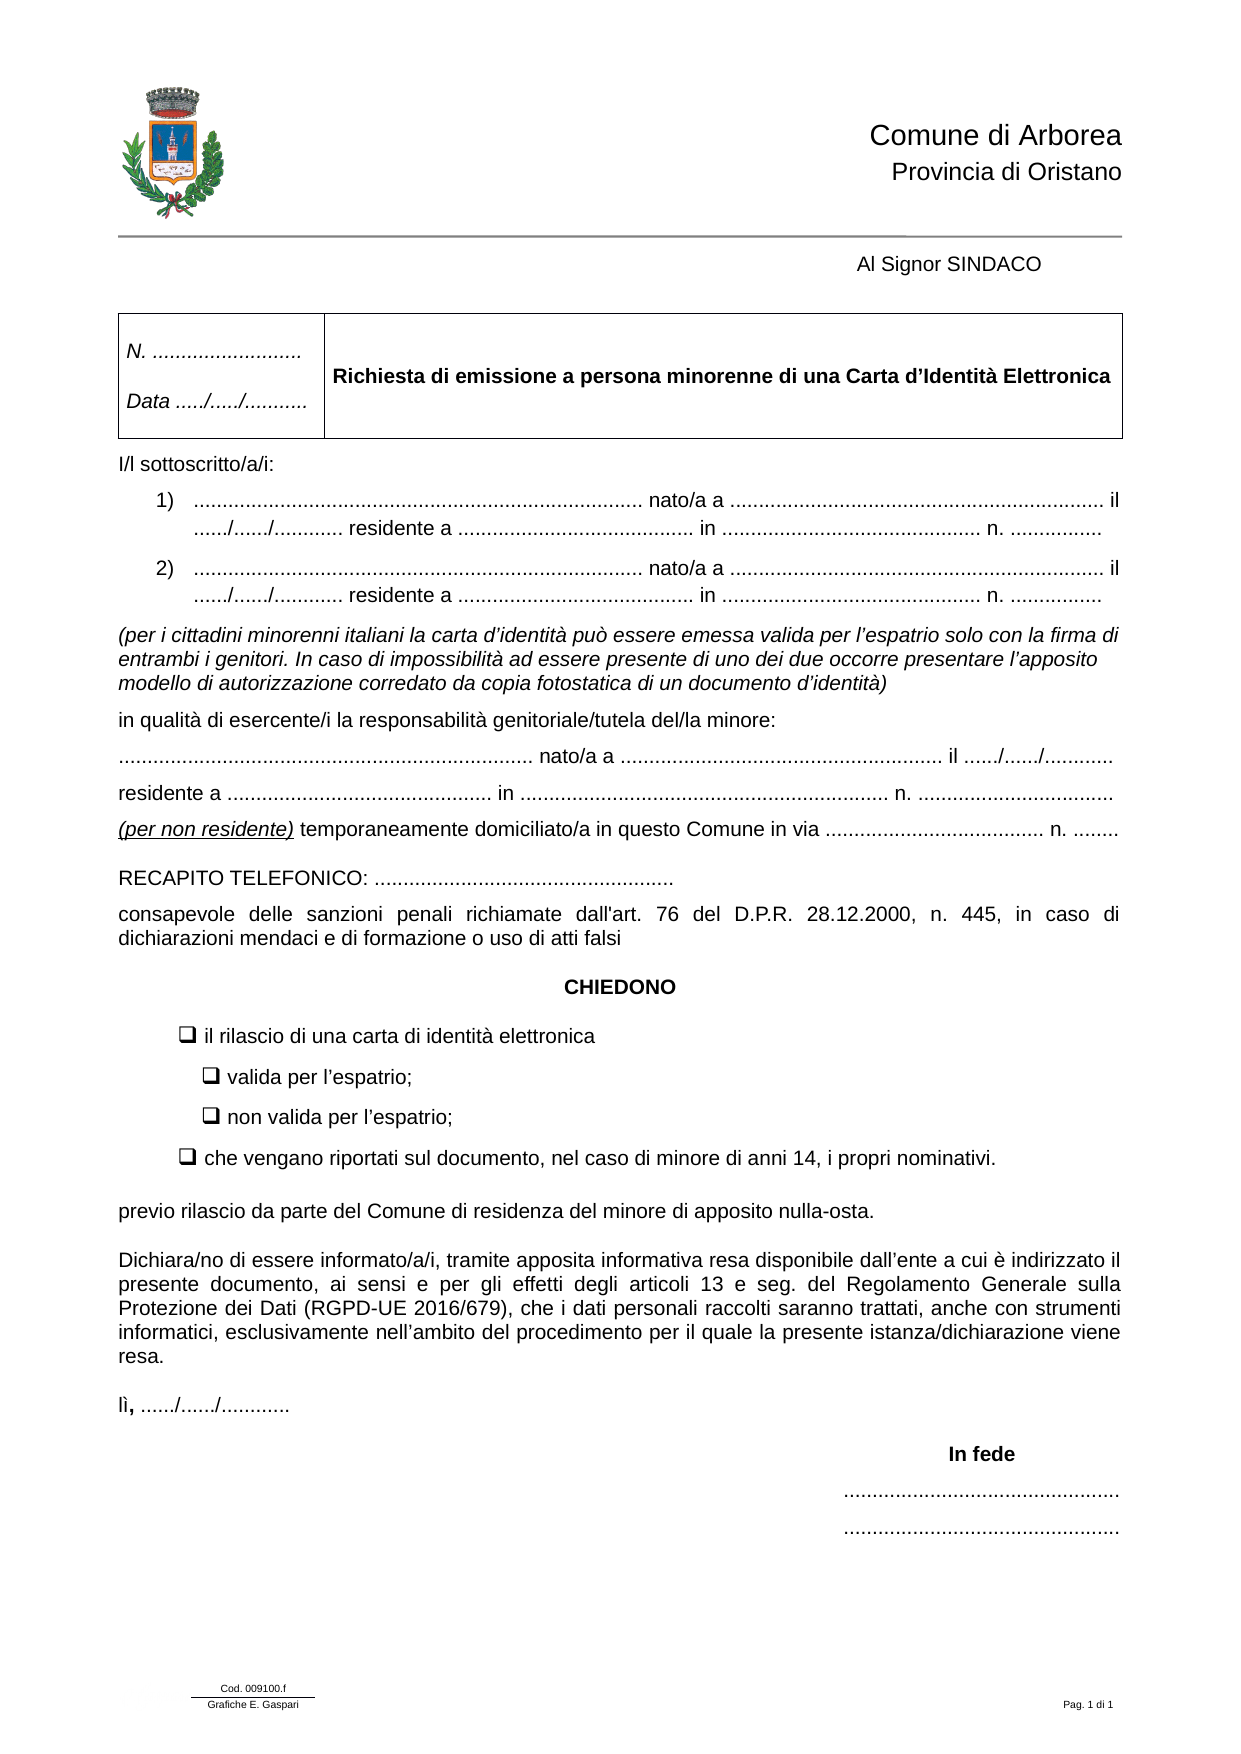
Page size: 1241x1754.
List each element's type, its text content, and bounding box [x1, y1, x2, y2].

text CHIEDONO [118, 975, 1122, 999]
text  non valida per l’espatrio; [112, 1105, 1122, 1130]
text ........................................................................ nato/a a ........................................................ il ....../....../............ [118, 744, 1122, 768]
text Comune di Arborea [224, 118, 1122, 152]
text  il rilascio di una carta di identità elettronica [177, 1024, 1122, 1048]
text previo rilascio da parte del Comune di residenza del minore di apposito nulla-osta. [118, 1199, 1122, 1223]
text Al Signor SINDACO [857, 252, 1122, 276]
text (per i cittadini minorenni italiani la carta d’identità può essere emessa valida per l’espatrio solo con la firma di entrambi i genitori. In caso di impossibilità ad essere presente di uno dei due occorre presentare l’apposito modello di autorizzazione corredato da copia fotostatica di un documento d’identità) [118, 623, 1122, 695]
text I/l sottoscritto/a/i: [118, 452, 1122, 476]
list .............................................................................. nato/a a ................................................................. il ....../....../............ residente a ......................................... in ............................................. n. ................ [156, 556, 1122, 607]
text ................................................ [118, 1478, 1122, 1502]
table_header Richiesta di emissione a persona minorenne di una Carta d’Identità Elettronica [325, 314, 1122, 438]
text (per non residente) temporaneamente domiciliato/a in questo Comune in via ...................................... n. ........ [118, 817, 1122, 841]
text residente a .............................................. in ................................................................ n. .................................. [118, 781, 1122, 804]
text Dichiara/no di essere informato/a/i, tramite apposita informativa resa disponibile dall’ente a cui è indirizzato il presente documento, ai sensi e per gli effetti degli articoli 13 e seg. del Regolamento Generale sulla Protezione dei Dati (RGPD-UE 2016/679), che i dati personali raccolti saranno trattati, anche con strumenti informatici, esclusivamente nell’ambito del procedimento per il quale la presente istanza/dichiarazione viene resa. [118, 1248, 1122, 1368]
text Provincia di Oristano [224, 157, 1122, 185]
text ................................................ [118, 1515, 1122, 1539]
table_header N. .......................... Data ...../...../........... [119, 314, 324, 438]
text consapevole delle sanzioni penali richiamate dall'art. 76 del D.P.R. 28.12.2000, n. 445, in caso di dichiarazioni mendaci e di formazione o uso di atti falsi [118, 902, 1122, 950]
text in qualità di esercente/i la responsabilità genitoriale/tutela del/la minore: [118, 708, 1122, 732]
text In fede [118, 1442, 1122, 1466]
text lì, ....../....../............ [118, 1393, 1122, 1417]
text  che vengano riportati sul documento, nel caso di minore di anni 14, i propri nominativi. [177, 1146, 1122, 1170]
picture [122, 87, 224, 219]
text  valida per l’espatrio; [112, 1064, 1122, 1089]
list .............................................................................. nato/a a ................................................................. il ....../....../............ residente a ......................................... in ............................................. n. ................ [156, 488, 1122, 540]
text RECAPITO TELEFONICO: .................................................... [118, 865, 1122, 889]
